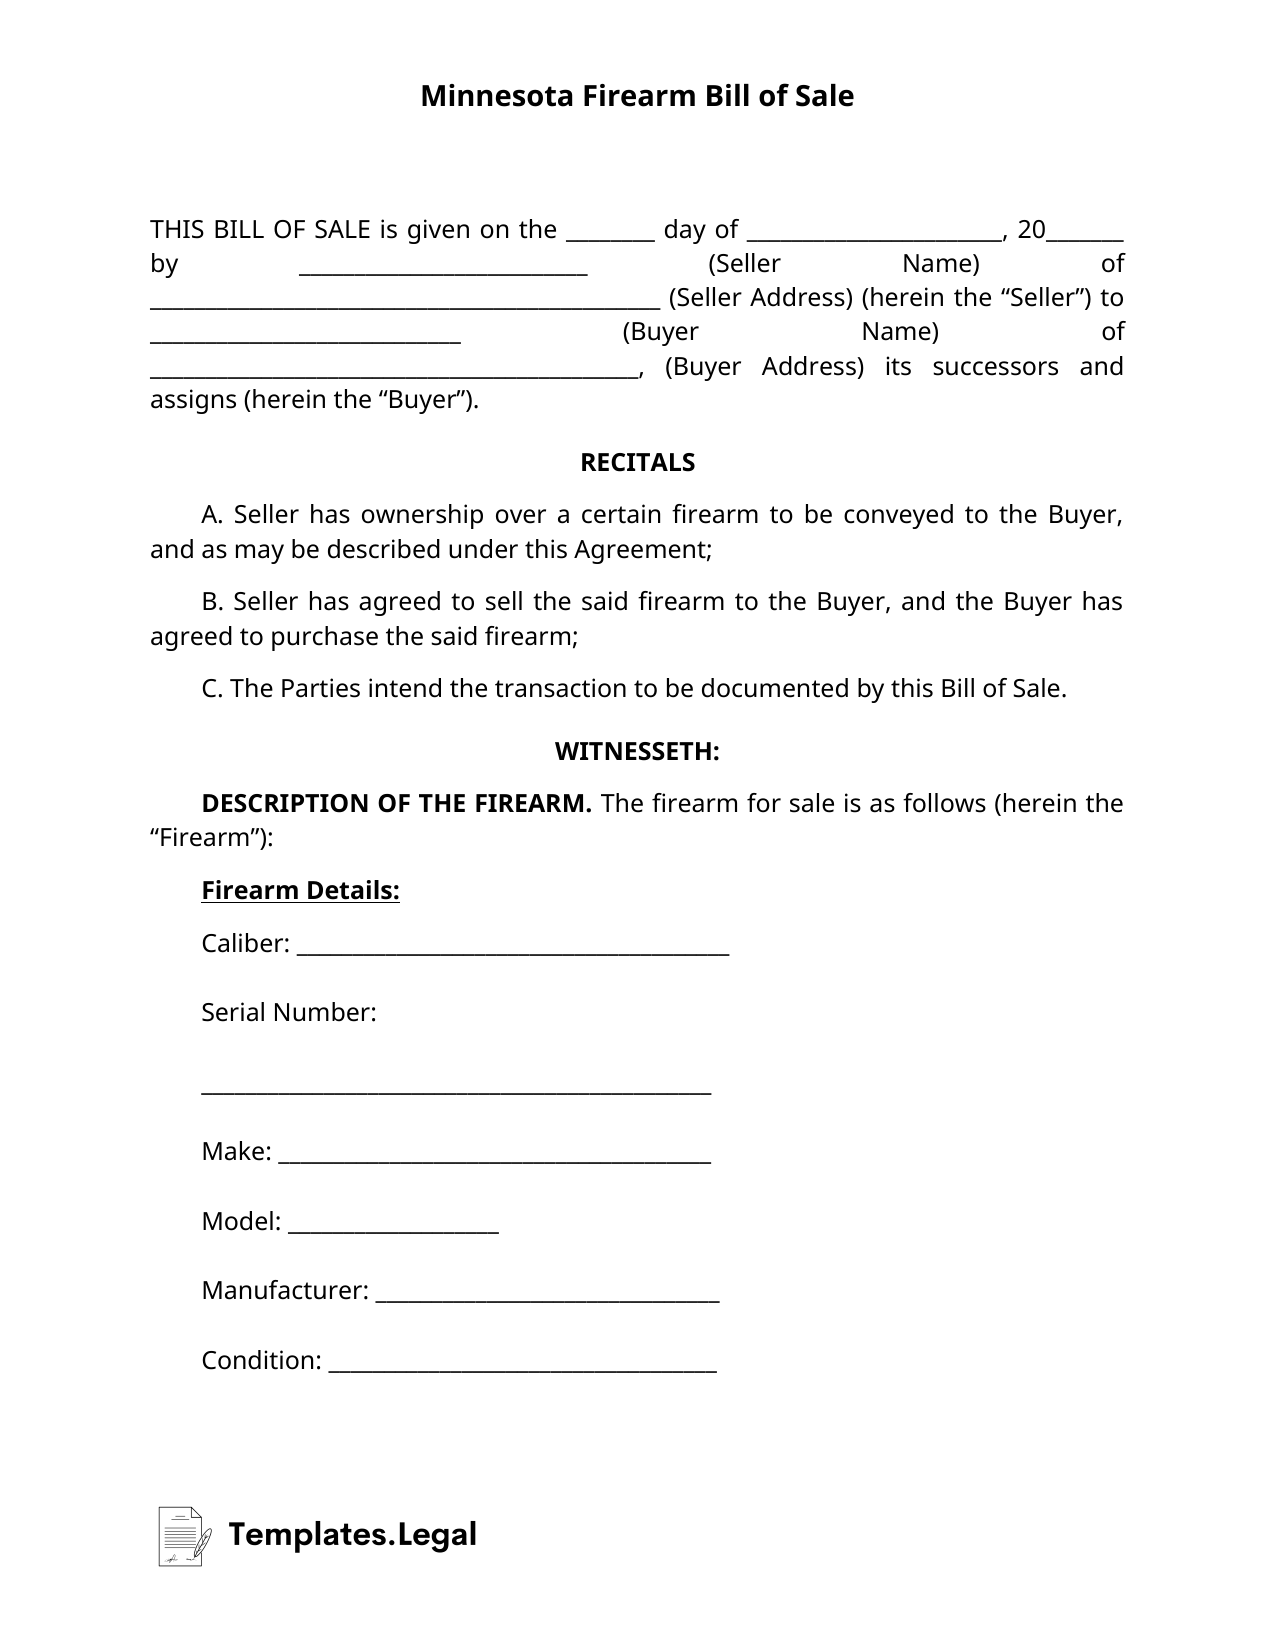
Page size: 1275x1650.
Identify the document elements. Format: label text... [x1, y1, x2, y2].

text Serial Number: [150, 995, 1125, 1029]
text Make: _______________________________________ [150, 1134, 1125, 1168]
text DESCRIPTION OF THE FIREARM. The firearm for sale is as follows (herein the “Firearm”): [150, 786, 1125, 854]
text THIS BILL OF SALE is given on the ________ day of _______________________, 20_______ by __________________________ (Seller Name) of ______________________________________________ (Seller Address) (herein the “Seller”) to ____________________________ (Buyer Name) of ____________________________________________, (Buyer Address) its successors and assigns (herein the “Buyer”). [150, 212, 1125, 416]
text A. Seller has ownership over a certain firearm to be conveyed to the Buyer, and as may be described under this Agreement; [150, 497, 1125, 565]
text Model: ___________________ [150, 1203, 1125, 1238]
text ______________________________________________ [150, 1064, 1125, 1099]
text C. The Parties intend the transaction to be documented by this Bill of Sale. [150, 671, 1125, 705]
text B. Seller has agreed to sell the said firearm to the Buyer, and the Buyer has agreed to purchase the said firearm; [150, 584, 1125, 652]
text Manufacturer: _______________________________ [150, 1273, 1125, 1307]
text RECITALS [150, 444, 1125, 478]
text Condition: ___________________________________ [150, 1342, 1125, 1377]
text Firearm Details: [150, 873, 1125, 907]
text WITNESSETH: [150, 733, 1125, 767]
text Caliber: _______________________________________ [150, 926, 1125, 960]
text Minnesota Firearm Bill of Sale [150, 75, 1125, 115]
